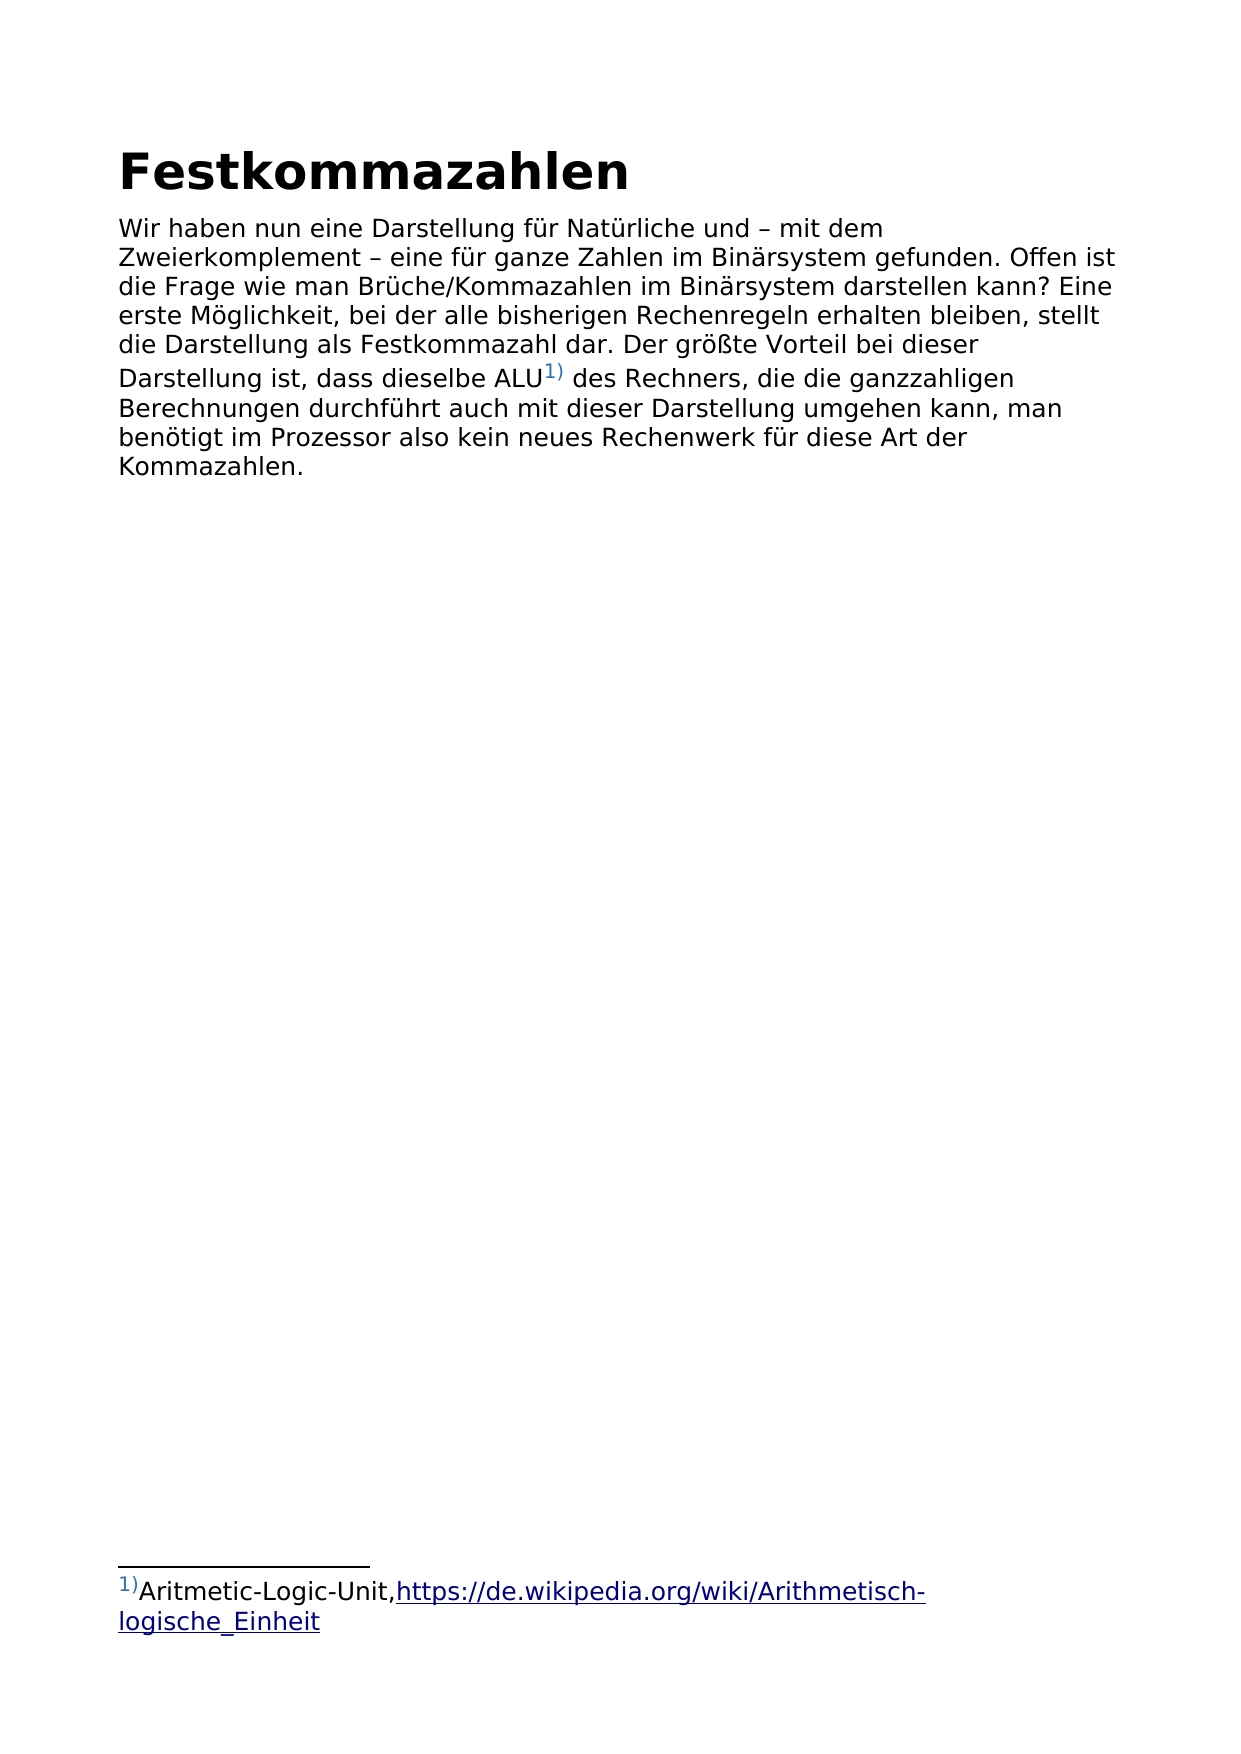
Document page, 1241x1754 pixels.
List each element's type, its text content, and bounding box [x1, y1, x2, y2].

text Wir haben nun eine Darstellung für Natürliche und – mit dem Zweierkomplement – eine für ganze Zahlen im Binärsystem gefunden. Offen ist die Frage wie man Brüche/Kommazahlen im Binärsystem darstellen kann? Eine erste Möglichkeit, bei der alle bisherigen Rechenregeln erhalten bleiben, stellt die Darstellung als Festkommazahl dar. Der größte Vorteil bei dieser Darstellung ist, dass dieselbe ALU des Rechners, die die ganzzahligen Berechnungen durchführt auch mit dieser Darstellung umgehen kann, man benötigt im Prozessor also kein neues Rechenwerk für diese Art der Kommazahlen. [118, 214, 1122, 481]
subtitle Festkommazahlen [118, 143, 1122, 201]
text Aritmetic-Logic-Unit,https://de.wikipedia.org/wiki/Arithmetisch-logische_Einheit [118, 1573, 1122, 1636]
